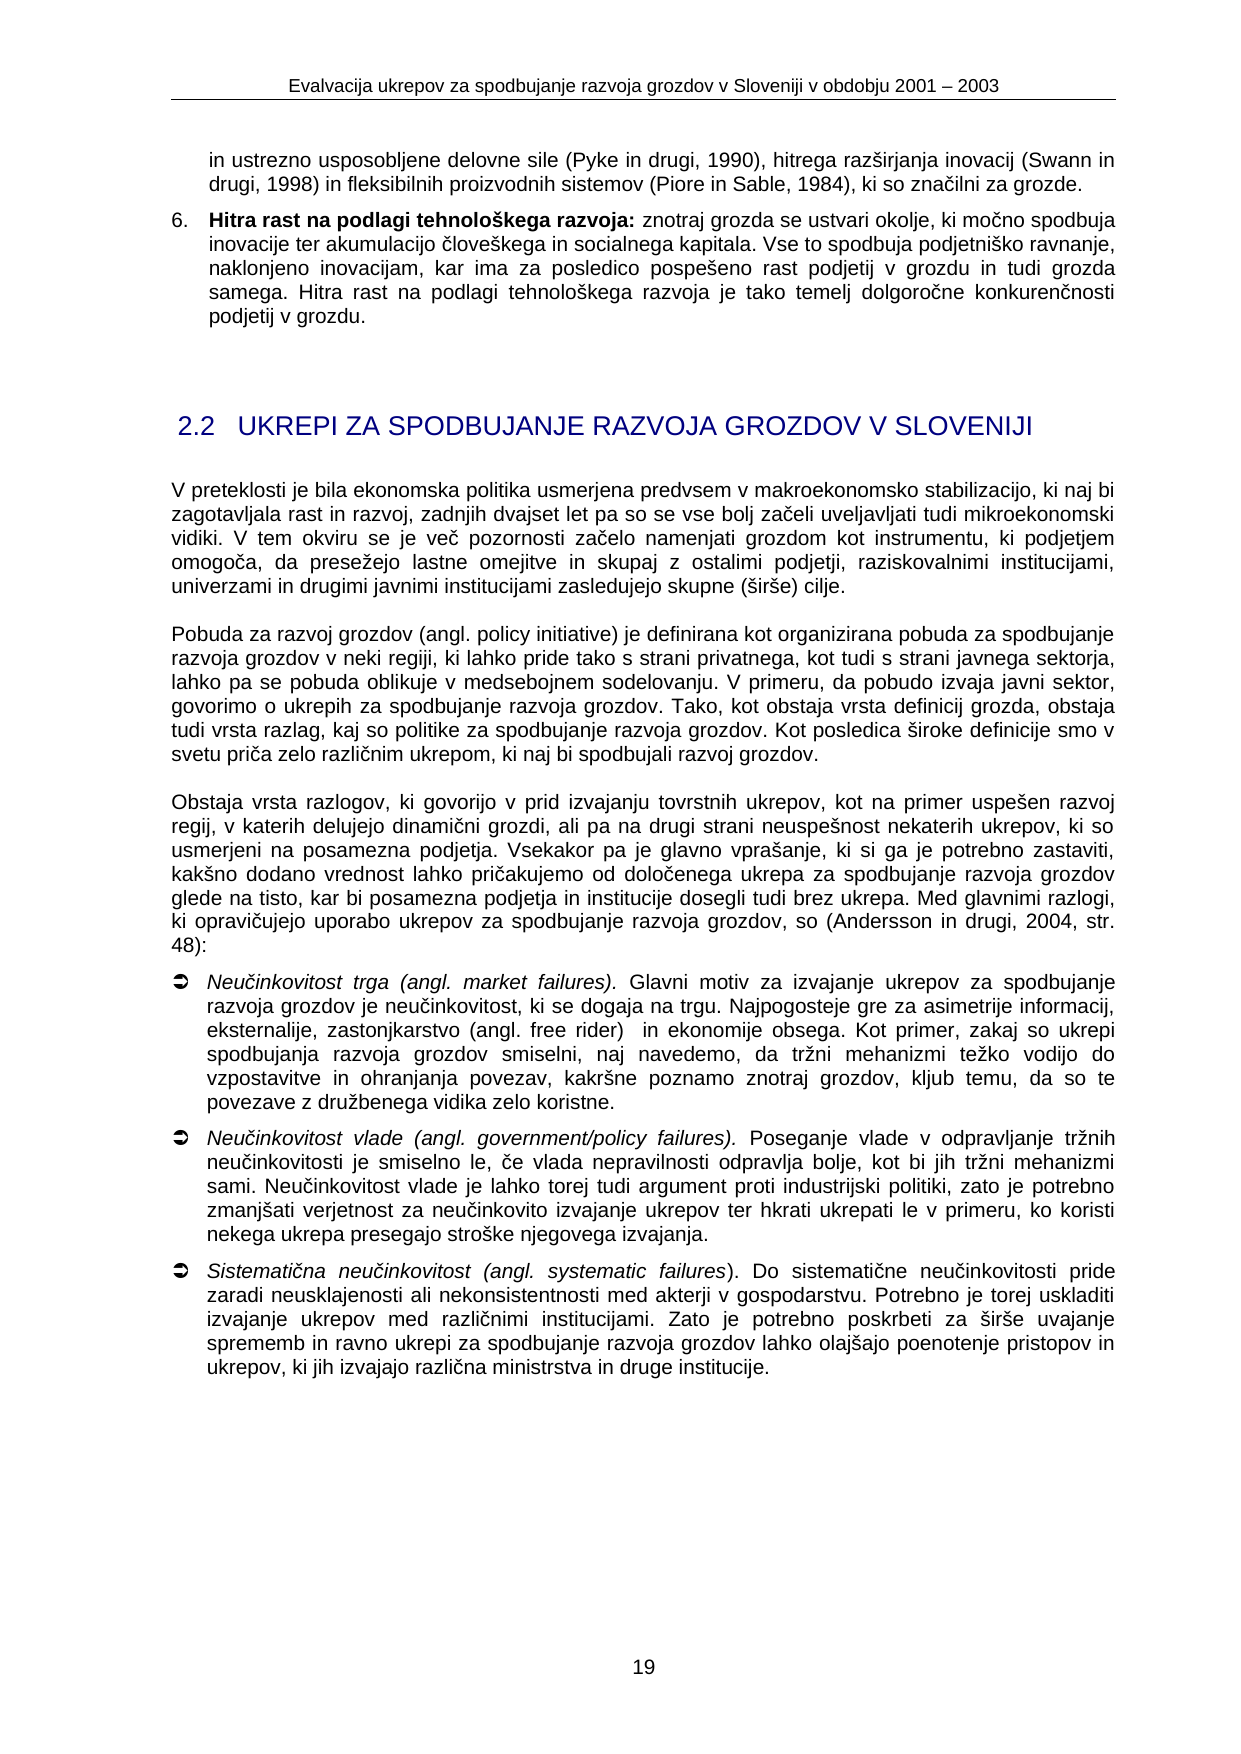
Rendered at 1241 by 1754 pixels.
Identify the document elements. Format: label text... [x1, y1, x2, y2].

subtitle UKREPI ZA SPODBUJANJE RAZVOJA GROZDOV V SLOVENIJI [177, 410, 1116, 442]
list in ustrezno usposobljene delovne sile (Pyke in drugi, 1990), hitrega razširjanja inovacij (Swann in drugi, 1998) in fleksibilnih proizvodnih sistemov (Piore in Sable, 1984), ki so značilni za grozde. [171, 148, 1116, 196]
list Sistematična neučinkovitost (angl. systematic failures). Do sistematične neučinkovitosti pride zaradi neusklajenosti ali nekonsistentnosti med akterji v gospodarstvu. Potrebno je torej uskladiti izvajanje ukrepov med različnimi institucijami. Zato je potrebno poskrbeti za širše uvajanje sprememb in ravno ukrepi za spodbujanje razvoja grozdov lahko olajšajo poenotenje pristopov in ukrepov, ki jih izvajajo različna ministrstva in druge institucije. [171, 1258, 1116, 1378]
list Hitra rast na podlagi tehnološkega razvoja: znotraj grozda se ustvari okolje, ki močno spodbuja inovacije ter akumulacijo človeškega in socialnega kapitala. Vse to spodbuja podjetniško ravnanje, naklonjeno inovacijam, kar ima za posledico pospešeno rast podjetij v grozdu in tudi grozda samega. Hitra rast na podlagi tehnološkega razvoja je tako temelj dolgoročne konkurenčnosti podjetij v grozdu. [171, 208, 1116, 328]
text Pobuda za razvoj grozdov (angl. policy initiative) je definirana kot organizirana pobuda za spodbujanje razvoja grozdov v neki regiji, ki lahko pride tako s strani privatnega, kot tudi s strani javnega sektorja, lahko pa se pobuda oblikuje v medsebojnem sodelovanju. V primeru, da pobudo izvaja javni sektor, govorimo o ukrepih za spodbujanje razvoja grozdov. Tako, kot obstaja vrsta definicij grozda, obstaja tudi vrsta razlag, kaj so politike za spodbujanje razvoja grozdov. Kot posledica široke definicije smo v svetu priča zelo različnim ukrepom, ki naj bi spodbujali razvoj grozdov. [171, 622, 1116, 766]
text Obstaja vrsta razlogov, ki govorijo v prid izvajanju tovrstnih ukrepov, kot na primer uspešen razvoj regij, v katerih delujejo dinamični grozdi, ali pa na drugi strani neuspešnost nekaterih ukrepov, ki so usmerjeni na posamezna podjetja. Vsekakor pa je glavno vprašanje, ki si ga je potrebno zastaviti, kakšno dodano vrednost lahko pričakujemo od določenega ukrepa za spodbujanje razvoja grozdov glede na tisto, kar bi posamezna podjetja in institucije dosegli tudi brez ukrepa. Med glavnimi razlogi, ki opravičujejo uporabo ukrepov za spodbujanje razvoja grozdov, so (Andersson in drugi, 2004, str. 48): [171, 789, 1116, 957]
list Neučinkovitost trga (angl. market failures). Glavni motiv za izvajanje ukrepov za spodbujanje razvoja grozdov je neučinkovitost, ki se dogaja na trgu. Najpogosteje gre za asimetrije informacij, eksternalije, zastonjkarstvo (angl. free rider) in ekonomije obsega. Kot primer, zakaj so ukrepi spodbujanja razvoja grozdov smiselni, naj navedemo, da tržni mehanizmi težko vodijo do vzpostavitve in ohranjanja povezav, kakršne poznamo znotraj grozdov, kljub temu, da so te povezave z družbenega vidika zelo koristne. [171, 970, 1116, 1114]
text V preteklosti je bila ekonomska politika usmerjena predvsem v makroekonomsko stabilizacijo, ki naj bi zagotavljala rast in razvoj, zadnjih dvajset let pa so se vse bolj začeli uveljavljati tudi mikroekonomski vidiki. V tem okviru se je več pozornosti začelo namenjati grozdom kot instrumentu, ki podjetjem omogoča, da presežejo lastne omejitve in skupaj z ostalimi podjetji, raziskovalnimi institucijami, univerzami in drugimi javnimi institucijami zasledujejo skupne (širše) cilje. [171, 478, 1116, 598]
list Neučinkovitost vlade (angl. government/policy failures). Poseganje vlade v odpravljanje tržnih neučinkovitosti je smiselno le, če vlada nepravilnosti odpravlja bolje, kot bi jih tržni mehanizmi sami. Neučinkovitost vlade je lahko torej tudi argument proti industrijski politiki, zato je potrebno zmanjšati verjetnost za neučinkovito izvajanje ukrepov ter hkrati ukrepati le v primeru, ko koristi nekega ukrepa presegajo stroške njegovega izvajanja. [171, 1126, 1116, 1246]
